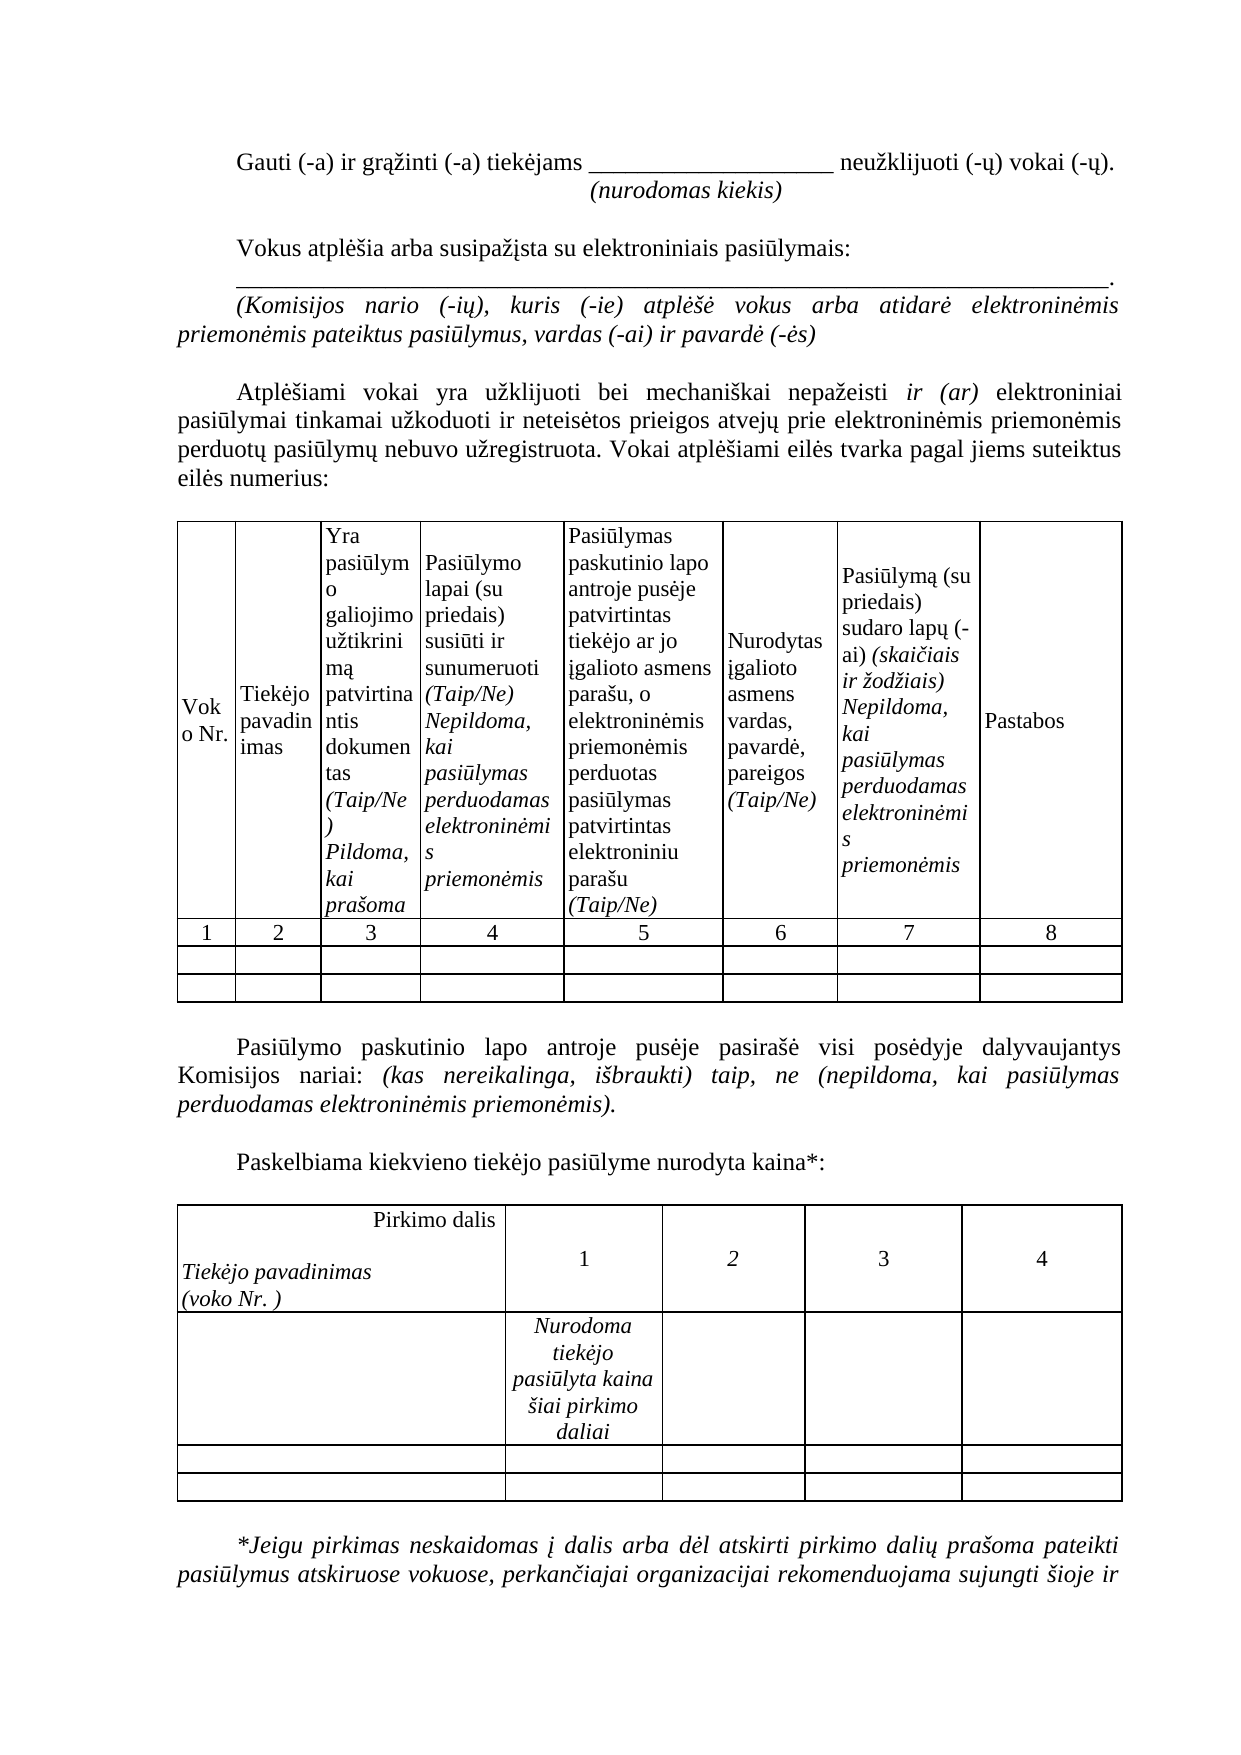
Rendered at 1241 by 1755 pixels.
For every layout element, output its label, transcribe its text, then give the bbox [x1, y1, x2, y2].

table_cell [806, 1313, 961, 1444]
table_cell 5 [565, 919, 722, 945]
table_cell [565, 975, 722, 1001]
table_cell [663, 1446, 804, 1472]
table_cell [178, 1474, 505, 1500]
text Gauti (-a) ir grąžinti (-a) tiekėjams neužklijuoti (-ų) vokai (-ų). [177, 147, 1122, 176]
table_cell [421, 947, 563, 973]
table_header Nurodytas įgalioto asmens vardas, pavardė, pareigos (Taip/Ne) [724, 522, 837, 917]
table_header Pastabos [981, 522, 1121, 917]
table_cell [806, 1474, 961, 1500]
text _ . [177, 262, 1122, 291]
table_cell 1 [178, 919, 235, 945]
table_cell [236, 975, 320, 1001]
table_cell [981, 947, 1121, 973]
table_cell [178, 1313, 505, 1444]
table_cell 3 [322, 919, 420, 945]
table_cell [178, 1446, 505, 1472]
table_header Tiekėjo pavadinimas [236, 522, 320, 917]
table_cell [663, 1313, 804, 1444]
table_cell [506, 1474, 662, 1500]
text Paskelbiama kiekvieno tiekėjo pasiūlyme nurodyta kaina*: [177, 1147, 1122, 1175]
table_cell [838, 947, 979, 973]
table_cell [981, 975, 1121, 1001]
table_header 4 [963, 1206, 1121, 1311]
table_cell [724, 975, 837, 1001]
table_cell [236, 947, 320, 973]
text (Komisijos nario (-ių), kuris (-ie) atplėšė vokus arba atidarė elektroninėmis priemonėmis pateiktus pasiūlymus, vardas (-ai) ir pavardė (-ės) [177, 291, 1122, 348]
text (nurodomas kiekis) [177, 176, 1122, 204]
table_header 3 [806, 1206, 961, 1311]
table_cell [506, 1446, 662, 1472]
table_cell [663, 1474, 804, 1500]
table_cell [322, 947, 420, 973]
table_cell [806, 1446, 961, 1472]
text Vokus atplėšia arba susipažįsta su elektroniniais pasiūlymais: [177, 233, 1122, 262]
table_cell [963, 1313, 1121, 1444]
table_cell [178, 947, 235, 973]
table_cell [322, 975, 420, 1001]
table_cell [565, 947, 722, 973]
table_cell [963, 1446, 1121, 1472]
table_cell 8 [981, 919, 1121, 945]
table_header Pirkimo dalis Tiekėjo pavadinimas (voko Nr. ) [178, 1206, 505, 1311]
table_cell [963, 1474, 1121, 1500]
text *Jeigu pirkimas neskaidomas į dalis arba dėl atskirti pirkimo dalių prašoma pateikti pasiūlymus atskiruose vokuose, perkančiajai organizacijai rekomenduojama sujungti šioje ir [177, 1531, 1122, 1588]
table_header 2 [663, 1206, 804, 1311]
table_cell 4 [421, 919, 563, 945]
table_cell 2 [236, 919, 320, 945]
table_cell [421, 975, 563, 1001]
table_header 1 [506, 1206, 662, 1311]
table_header Pasiūlymas paskutinio lapo antroje pusėje patvirtintas tiekėjo ar jo įgalioto asmens parašu, o elektroninėmis priemonėmis perduotas pasiūlymas patvirtintas elektroniniu parašu (Taip/Ne) [565, 522, 722, 917]
table_header Pasiūlymo lapai (su priedais) susiūti ir sunumeruoti (Taip/Ne) Nepildoma, kai pasiūlymas perduodamas elektroninėmis priemonėmis [421, 522, 563, 917]
table_cell [838, 975, 979, 1001]
table_header Voko Nr. [178, 522, 235, 917]
table_cell Nurodoma tiekėjo pasiūlyta kaina šiai pirkimo daliai [506, 1313, 662, 1444]
table_cell [178, 975, 235, 1001]
table_cell 6 [724, 919, 837, 945]
text Pasiūlymo paskutinio lapo antroje pusėje pasirašė visi posėdyje dalyvaujantys Komisijos nariai: (kas nereikalinga, išbraukti) taip, ne (nepildoma, kai pasiūlymas perduodamas elektroninėmis priemonėmis). [177, 1032, 1122, 1118]
table_header Yra pasiūlymo galiojimo užtikrinimą patvirtinantis dokumentas (Taip/Ne) Pildoma, kai prašoma [322, 522, 420, 917]
table_cell [724, 947, 837, 973]
table_cell 7 [838, 919, 979, 945]
table_header Pasiūlymą (su priedais) sudaro lapų (-ai) (skaičiais ir žodžiais) Nepildoma, kai pasiūlymas perduodamas elektroninėmis priemonėmis [838, 522, 979, 917]
text Atplėšiami vokai yra užklijuoti bei mechaniškai nepažeisti ir (ar) elektroniniai pasiūlymai tinkamai užkoduoti ir neteisėtos prieigos atvejų prie elektroninėmis priemonėmis perduotų pasiūlymų nebuvo užregistruota. Vokai atplėšiami eilės tvarka pagal jiems suteiktus eilės numerius: [177, 377, 1122, 492]
